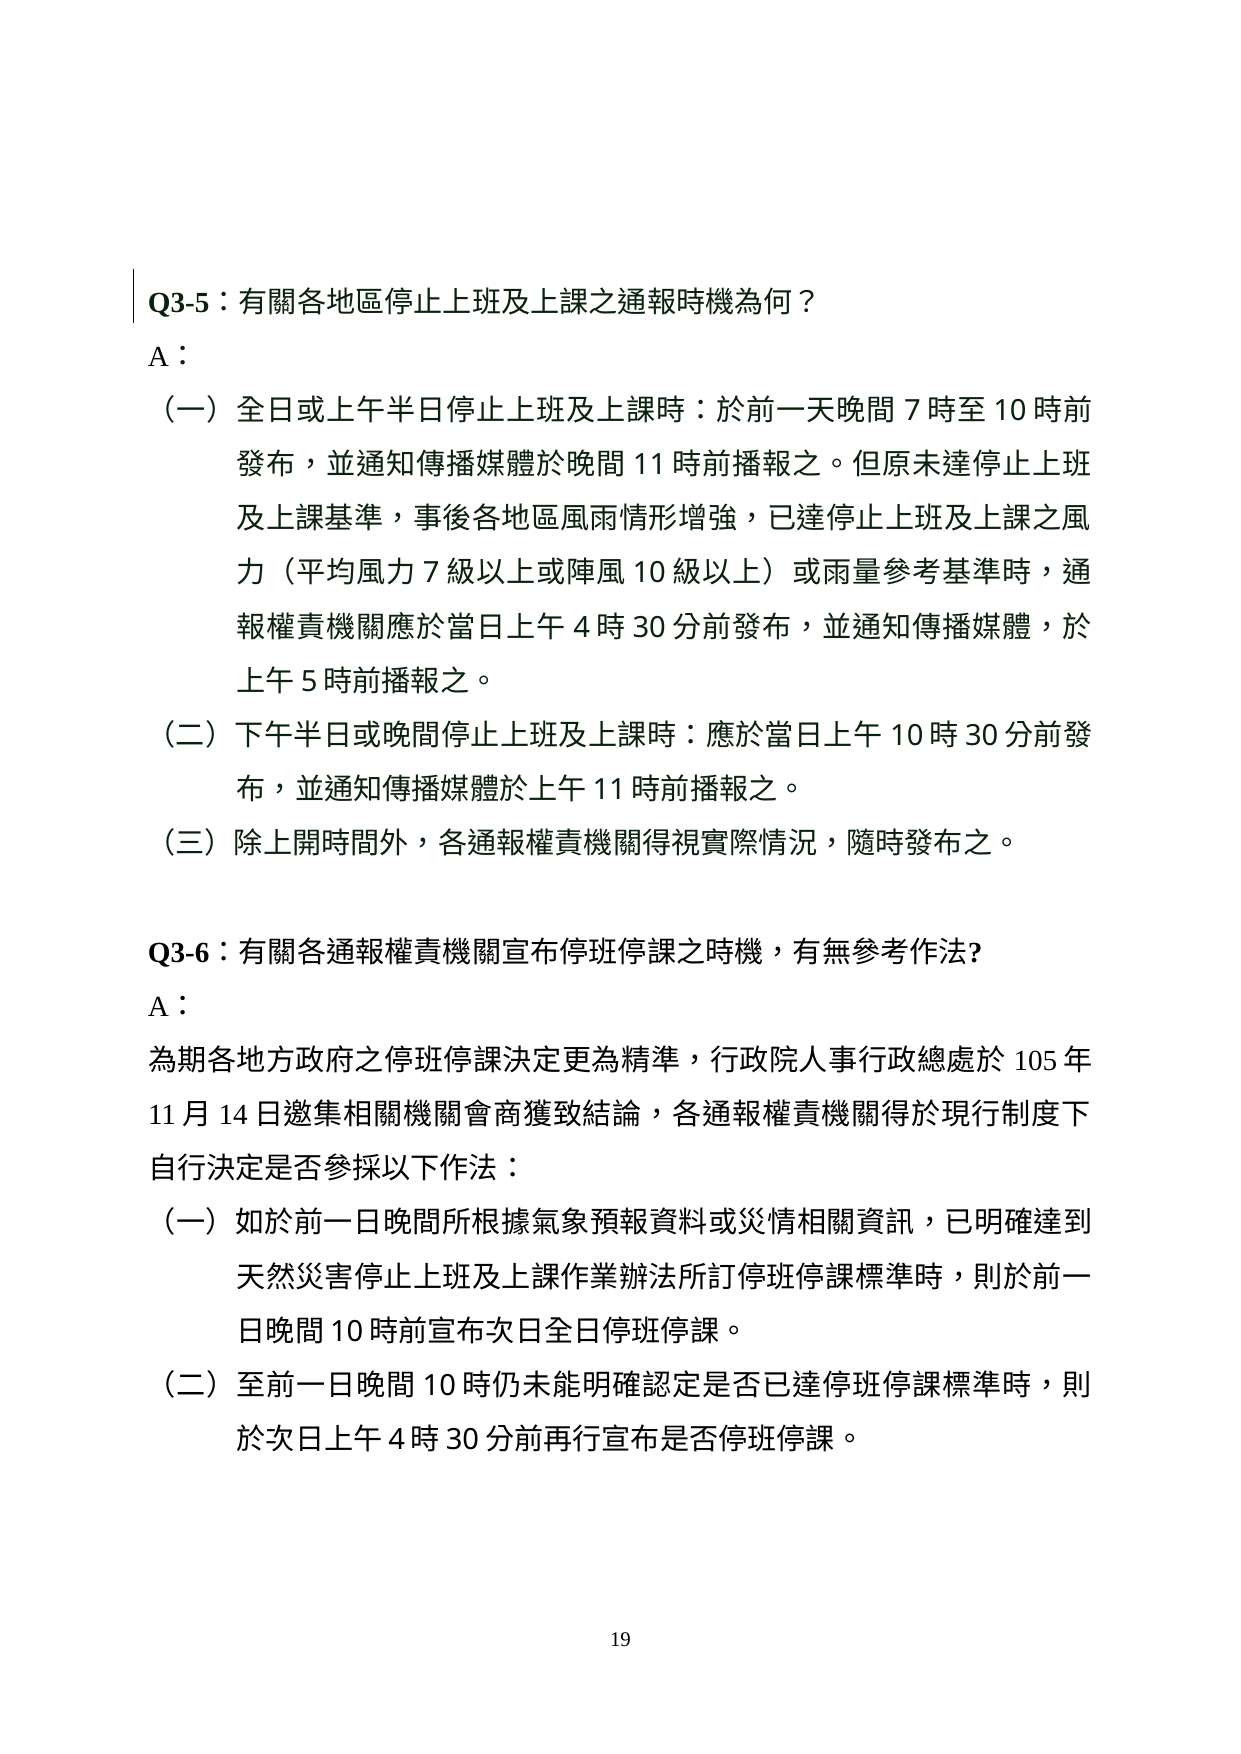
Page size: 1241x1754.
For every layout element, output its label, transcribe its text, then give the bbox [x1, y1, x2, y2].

text （一）全日或上午半日停止上班及上課時：於前一天晚間7時至10時前發布，並通知傳播媒體於晚間11時前播報之。但原未達停止上班及上課基準，事後各地區風雨情形增強，已達停止上班及上課之風力（平均風力7級以上或陣風10級以上）或雨量參考基準時，通報權責機關應於當日上午4時30分前發布，並通知傳播媒體，於上午5時前播報之。 [146, 377, 1092, 702]
text Q3-6：有關各通報權責機關宣布停班停課之時機，有無參考作法? [148, 919, 1092, 973]
text 為期各地方政府之停班停課決定更為精準，行政院人事行政總處於105年11月14日邀集相關機關會商獲致結論，各通報權責機關得於現行制度下自行決定是否參採以下作法： [148, 1027, 1092, 1189]
text （三）除上開時間外，各通報權責機關得視實際情況，隨時發布之。 [146, 810, 1092, 864]
text A： [148, 973, 1092, 1027]
text （二）下午半日或晚間停止上班及上課時：應於當日上午10時30分前發布，並通知傳播媒體於上午11時前播報之。 [146, 702, 1092, 810]
text Q3-5：有關各地區停止上班及上課之通報時機為何？ [148, 269, 1092, 323]
text A： [148, 323, 1092, 377]
text （二）至前一日晚間10時仍未能明確認定是否已達停班停課標準時，則於次日上午4時30分前再行宣布是否停班停課。 [146, 1352, 1092, 1460]
text （一）如於前一日晚間所根據氣象預報資料或災情相關資訊，已明確達到天然災害停止上班及上課作業辦法所訂停班停課標準時，則於前一日晚間10時前宣布次日全日停班停課。 [146, 1189, 1092, 1352]
